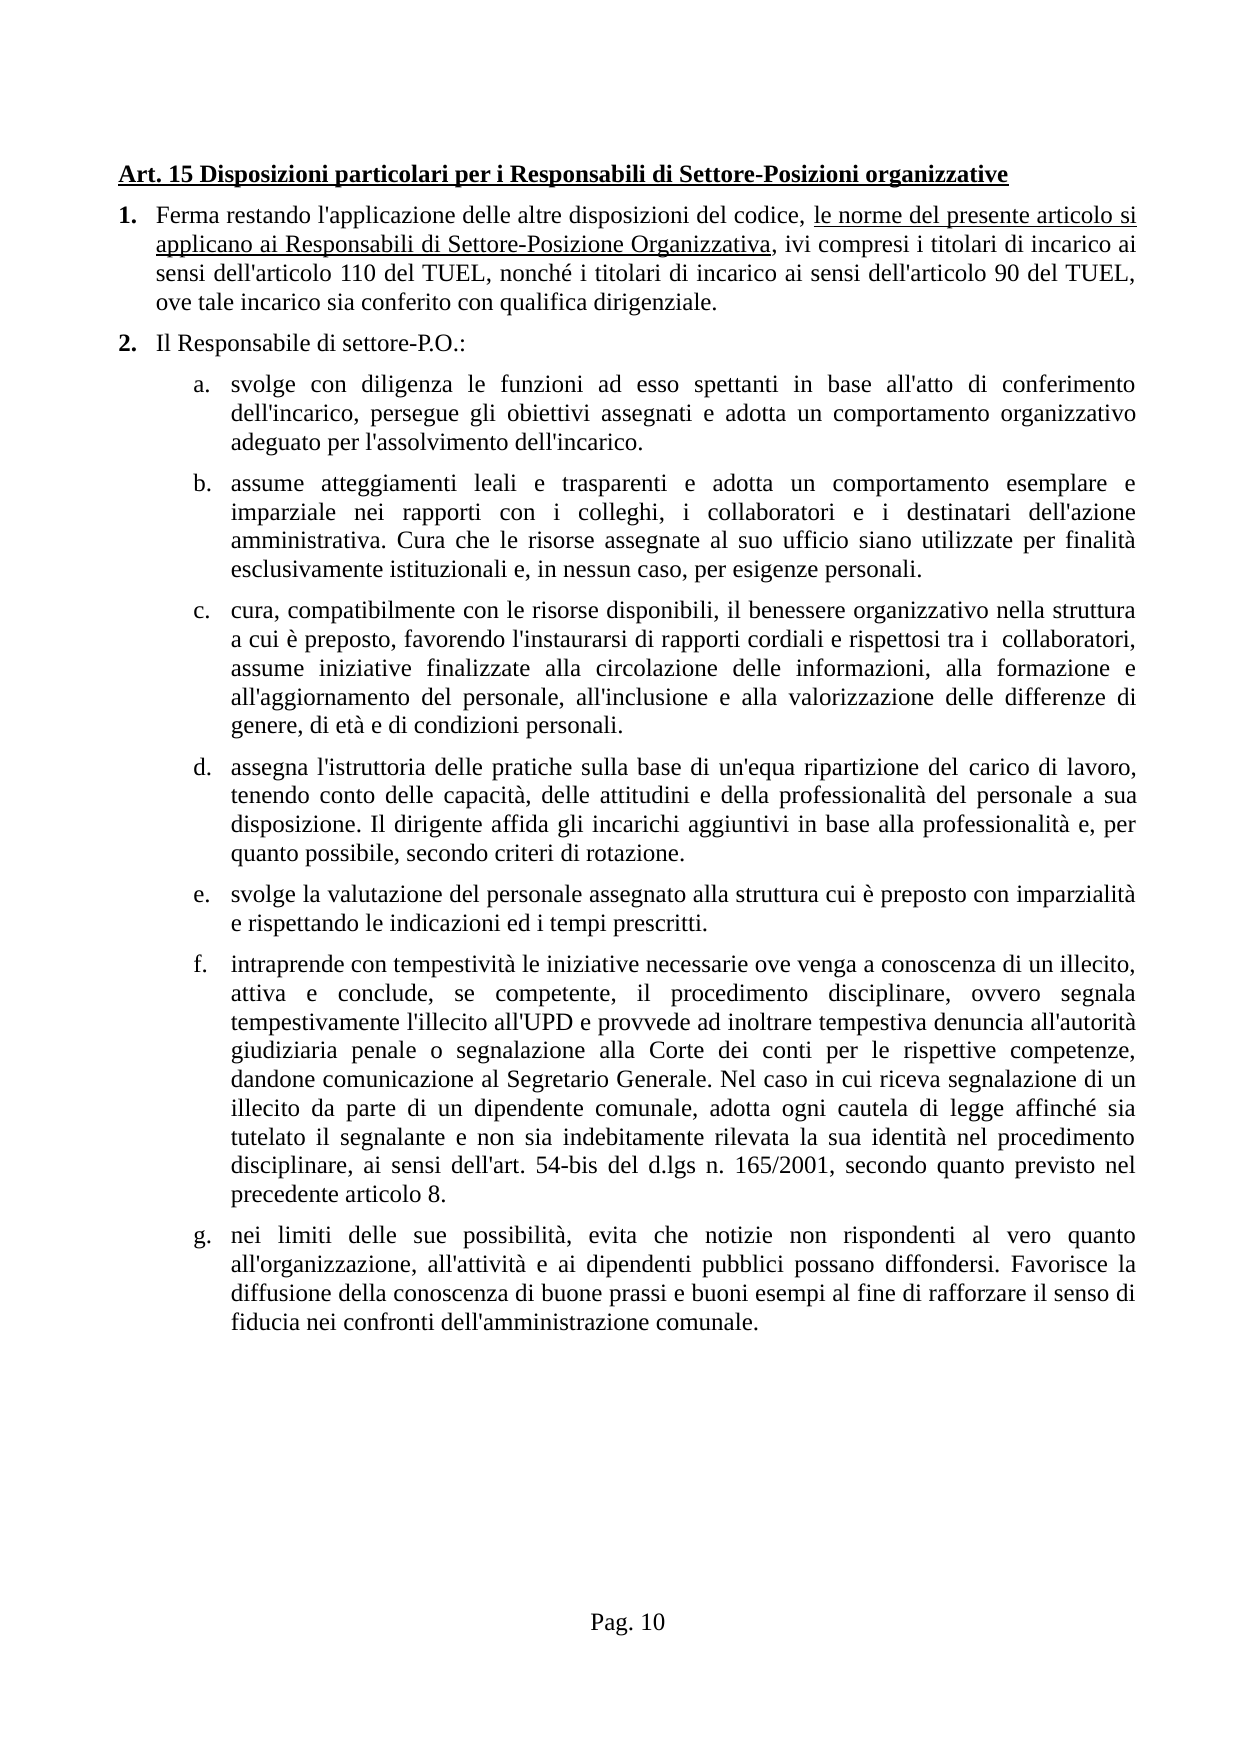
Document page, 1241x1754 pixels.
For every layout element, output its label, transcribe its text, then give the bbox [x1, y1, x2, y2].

list assegna l'istruttoria delle pratiche sulla base di un'equa ripartizione del carico di lavoro, tenendo conto delle capacità, delle attitudini e della professionalità del personale a sua disposizione. Il dirigente affida gli incarichi aggiuntivi in base alla professionalità e, per quanto possibile, secondo criteri di rotazione. [193, 752, 1137, 867]
list Il Responsabile di settore-P.O.: [118, 328, 1137, 357]
list cura, compatibilmente con le risorse disponibili, il benessere organizzativo nella struttura a cui è preposto, favorendo l'instaurarsi di rapporti cordiali e rispettosi tra i collaboratori, assume iniziative finalizzate alla circolazione delle informazioni, alla formazione e all'aggiornamento del personale, all'inclusione e alla valorizzazione delle differenze di genere, di età e di condizioni personali. [193, 596, 1137, 739]
list Ferma restando l'applicazione delle altre disposizioni del codice, le norme del presente articolo si applicano ai Responsabili di Settore-Posizione Organizzativa, ivi compresi i titolari di incarico ai sensi dell'articolo 110 del TUEL, nonché i titolari di incarico ai sensi dell'articolo 90 del TUEL, ove tale incarico sia conferito con qualifica dirigenziale. [118, 201, 1137, 316]
list assume atteggiamenti leali e trasparenti e adotta un comportamento esemplare e imparziale nei rapporti con i colleghi, i collaboratori e i destinatari dell'azione amministrativa. Cura che le risorse assegnate al suo ufficio siano utilizzate per finalità esclusivamente istituzionali e, in nessun caso, per esigenze personali. [193, 468, 1137, 583]
list nei limiti delle sue possibilità, evita che notizie non rispondenti al vero quanto all'organizzazione, all'attività e ai dipendenti pubblici possano diffondersi. Favorisce la diffusione della conoscenza di buone prassi e buoni esempi al fine di rafforzare il senso di fiducia nei confronti dell'amministrazione comunale. [193, 1221, 1137, 1336]
list svolge con diligenza le funzioni ad esso spettanti in base all'atto di conferimento dell'incarico, persegue gli obiettivi assegnati e adotta un comportamento organizzativo adeguato per l'assolvimento dell'incarico. [193, 369, 1137, 456]
text Art. 15 Disposizioni particolari per i Responsabili di Settore-Posizioni organizzative [118, 159, 1137, 188]
list intraprende con tempestività le iniziative necessarie ove venga a conoscenza di un illecito, attiva e conclude, se competente, il procedimento disciplinare, ovvero segnala tempestivamente l'illecito all'UPD e provvede ad inoltrare tempestiva denuncia all'autorità giudiziaria penale o segnalazione alla Corte dei conti per le rispettive competenze, dandone comunicazione al Segretario Generale. Nel caso in cui riceva segnalazione di un illecito da parte di un dipendente comunale, adotta ogni cautela di legge affinché sia tutelato il segnalante e non sia indebitamente rilevata la sua identità nel procedimento disciplinare, ai sensi dell'art. 54-bis del d.lgs n. 165/2001, secondo quanto previsto nel precedente articolo 8. [193, 949, 1137, 1208]
list svolge la valutazione del personale assegnato alla struttura cui è preposto con imparzialità e rispettando le indicazioni ed i tempi prescritti. [193, 879, 1137, 937]
